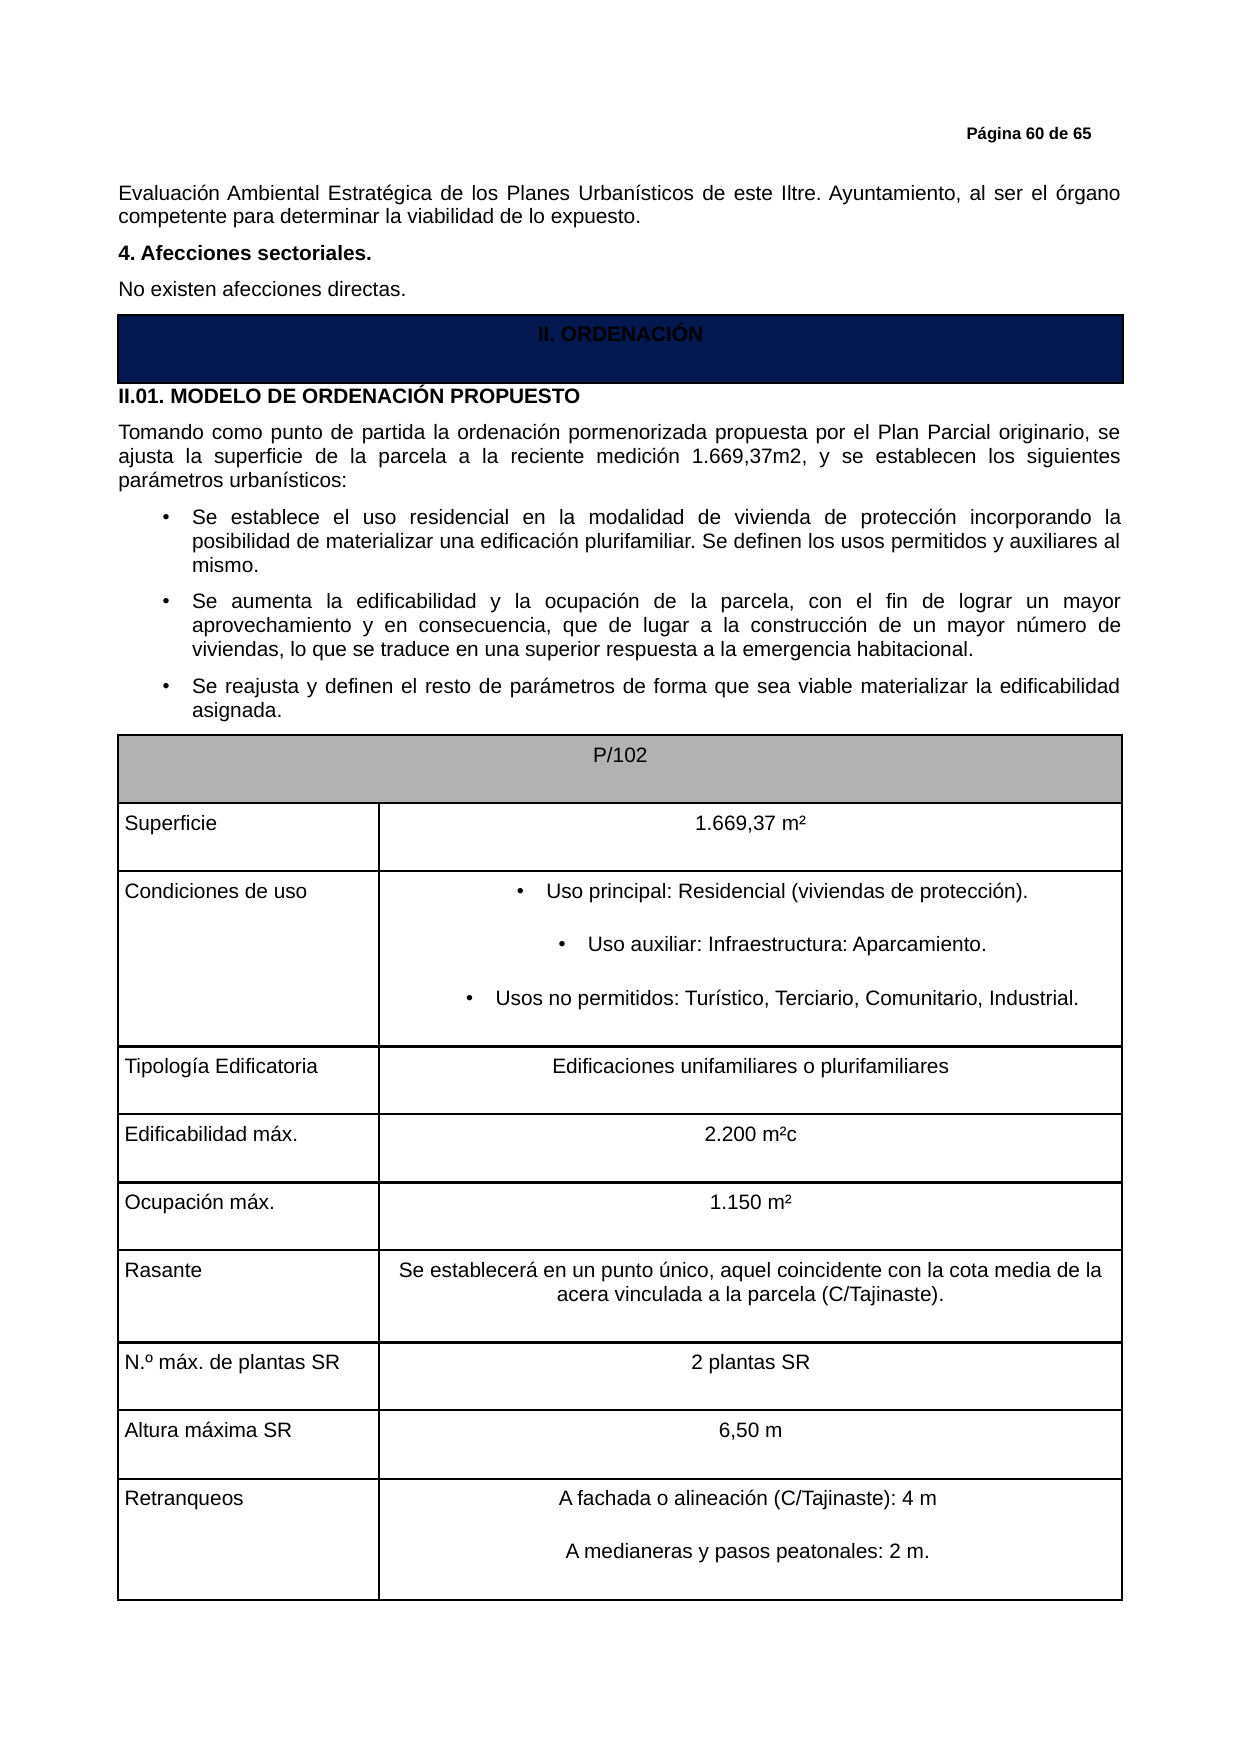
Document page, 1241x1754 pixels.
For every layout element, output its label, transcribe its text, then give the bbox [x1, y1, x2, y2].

table_cell Retranqueos [119, 1480, 378, 1599]
table_cell A fachada o alineación (C/Tajinaste): 4 m A medianeras y pasos peatonales: 2 m. [380, 1480, 1121, 1599]
table_cell Altura máxima SR [119, 1411, 378, 1477]
table_cell Rasante [119, 1251, 378, 1341]
table_cell N.º máx. de plantas SR [119, 1344, 378, 1409]
list Se reajusta y definen el resto de parámetros de forma que sea viable materializar la edificabilidad asignada. [162, 673, 1122, 722]
text II.01. MODELO DE ORDENACIÓN PROPUESTO [118, 384, 1122, 408]
table_cell Edificaciones unifamiliares o plurifamiliares [380, 1048, 1121, 1113]
table_cell 1.669,37 m² [380, 804, 1121, 870]
text No existen afecciones directas. [118, 277, 1122, 301]
table_cell 6,50 m [380, 1411, 1121, 1477]
table_cell Edificabilidad máx. [119, 1115, 378, 1181]
table_cell 2.200 m²c [380, 1115, 1121, 1181]
table_header II. ORDENACIÓN [119, 316, 1122, 382]
table_cell Tipología Edificatoria [119, 1048, 378, 1113]
text Evaluación Ambiental Estratégica de los Planes Urbanísticos de este Iltre. Ayuntamiento, al ser el órgano competente para determinar la viabilidad de lo expuesto. [118, 180, 1122, 228]
list Se aumenta la edificabilidad y la ocupación de la parcela, con el fin de lograr un mayor aprovechamiento y en consecuencia, que de lugar a la construcción de un mayor número de viviendas, lo que se traduce en una superior respuesta a la emergencia habitacional. [162, 589, 1122, 661]
table_cell Ocupación máx. [119, 1184, 378, 1249]
table_cell Uso principal: Residencial (viviendas de protección). Uso auxiliar: Infraestructura: Aparcamiento. Usos no permitidos: Turístico, Terciario, Comunitario, Industrial. [380, 872, 1121, 1045]
text 4. Afecciones sectoriales. [118, 241, 1122, 265]
text Tomando como punto de partida la ordenación pormenorizada propuesta por el Plan Parcial originario, se ajusta la superficie de la parcela a la reciente medición 1.669,37m2, y se establecen los siguientes parámetros urbanísticos: [118, 420, 1122, 492]
table_cell Superficie [119, 804, 378, 870]
list Se establece el uso residencial en la modalidad de vivienda de protección incorporando la posibilidad de materializar una edificación plurifamiliar. Se definen los usos permitidos y auxiliares al mismo. [162, 504, 1122, 577]
table_cell Condiciones de uso [119, 872, 378, 1045]
table_header P/102 [119, 736, 1121, 802]
table_cell 1.150 m² [380, 1184, 1121, 1249]
table_cell 2 plantas SR [380, 1344, 1121, 1409]
table_cell Se establecerá en un punto único, aquel coincidente con la cota media de la acera vinculada a la parcela (C/Tajinaste). [380, 1251, 1121, 1341]
